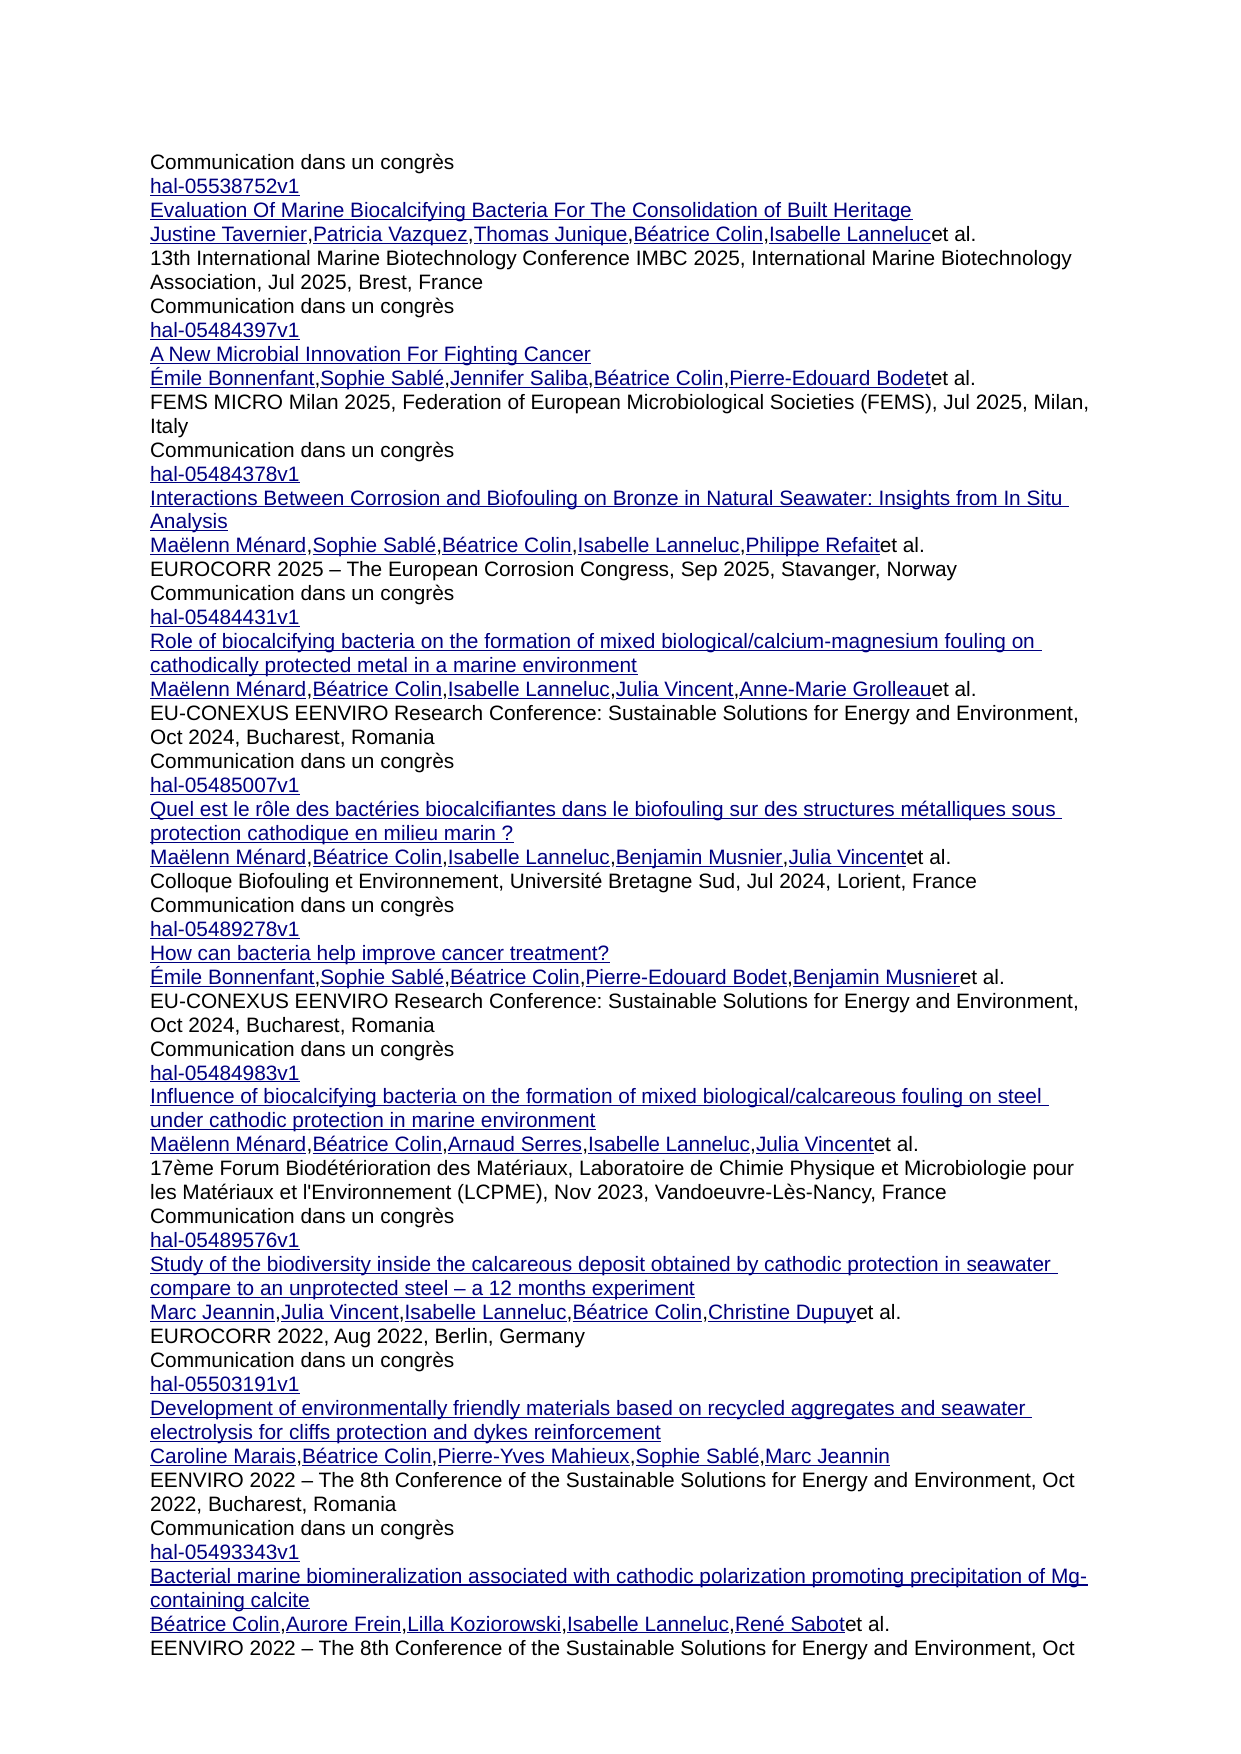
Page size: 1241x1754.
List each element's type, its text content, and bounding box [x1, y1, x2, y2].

table_cell How can bacteria help improve cancer treatment? Émile Bonnenfant,Sophie Sablé,Béatrice Colin,Pierre-Edouard Bodet,Benjamin Musnieret al. EU-CONEXUS EENVIRO Research Conference: Sustainable Solutions for Energy and Environment, Oct 2024, Bucharest, Romania Communication dans un congrès hal-05484983v1 [150, 941, 1090, 1084]
table_cell Study of the biodiversity inside the calcareous deposit obtained by cathodic protection in seawater compare to an unprotected steel – a 12 months experiment Marc Jeannin,Julia Vincent,Isabelle Lanneluc,Béatrice Colin,Christine Dupuyet al. EUROCORR 2022, Aug 2022, Berlin, Germany Communication dans un congrès hal-05503191v1 [150, 1252, 1090, 1396]
table_cell Interactions Between Corrosion and Biofouling on Bronze in Natural Seawater: Insights from In Situ Analysis Maëlenn Ménard,Sophie Sablé,Béatrice Colin,Isabelle Lanneluc,Philippe Refaitet al. EUROCORR 2025 – The European Corrosion Congress, Sep 2025, Stavanger, Norway Communication dans un congrès hal-05484431v1 [150, 485, 1090, 629]
table_cell Communication dans un congrès hal-05538752v1 [150, 150, 1090, 198]
table_cell Evaluation Of Marine Biocalcifying Bacteria For The Consolidation of Built Heritage Justine Tavernier,Patricia Vazquez,Thomas Junique,Béatrice Colin,Isabelle Lannelucet al. 13th International Marine Biotechnology Conference IMBC 2025, International Marine Biotechnology Association, Jul 2025, Brest, France Communication dans un congrès hal-05484397v1 [150, 198, 1090, 342]
table_cell A New Microbial Innovation For Fighting Cancer Émile Bonnenfant,Sophie Sablé,Jennifer Saliba,Béatrice Colin,Pierre-Edouard Bodetet al. FEMS MICRO Milan 2025, Federation of European Microbiological Societies (FEMS), Jul 2025, Milan, Italy Communication dans un congrès hal-05484378v1 [150, 342, 1090, 485]
table_cell Development of environmentally friendly materials based on recycled aggregates and seawater electrolysis for cliffs protection and dykes reinforcement Caroline Marais,Béatrice Colin,Pierre-Yves Mahieux,Sophie Sablé,Marc Jeannin EENVIRO 2022 – The 8th Conference of the Sustainable Solutions for Energy and Environment, Oct 2022, Bucharest, Romania Communication dans un congrès hal-05493343v1 [150, 1396, 1090, 1563]
table_cell Quel est le rôle des bactéries biocalcifiantes dans le biofouling sur des structures métalliques sous protection cathodique en milieu marin ? Maëlenn Ménard,Béatrice Colin,Isabelle Lanneluc,Benjamin Musnier,Julia Vincentet al. Colloque Biofouling et Environnement, Université Bretagne Sud, Jul 2024, Lorient, France Communication dans un congrès hal-05489278v1 [150, 797, 1090, 941]
table_cell Influence of biocalcifying bacteria on the formation of mixed biological/calcareous fouling on steel under cathodic protection in marine environment Maëlenn Ménard,Béatrice Colin,Arnaud Serres,Isabelle Lanneluc,Julia Vincentet al. 17ème Forum Biodétérioration des Matériaux, Laboratoire de Chimie Physique et Microbiologie pour les Matériaux et l'Environnement (LCPME), Nov 2023, Vandoeuvre-Lès-Nancy, France Communication dans un congrès hal-05489576v1 [150, 1084, 1090, 1252]
table_cell Role of biocalcifying bacteria on the formation of mixed biological/calcium-magnesium fouling on cathodically protected metal in a marine environment Maëlenn Ménard,Béatrice Colin,Isabelle Lanneluc,Julia Vincent,Anne-Marie Grolleauet al. EU-CONEXUS EENVIRO Research Conference: Sustainable Solutions for Energy and Environment, Oct 2024, Bucharest, Romania Communication dans un congrès hal-05485007v1 [150, 629, 1090, 797]
table_cell Bacterial marine biomineralization associated with cathodic polarization promoting precipitation of Mg-containing calcite Béatrice Colin,Aurore Frein,Lilla Koziorowski,Isabelle Lanneluc,René Sabotet al. EENVIRO 2022 – The 8th Conference of the Sustainable Solutions for Energy and Environment, Oct [150, 1564, 1090, 1659]
